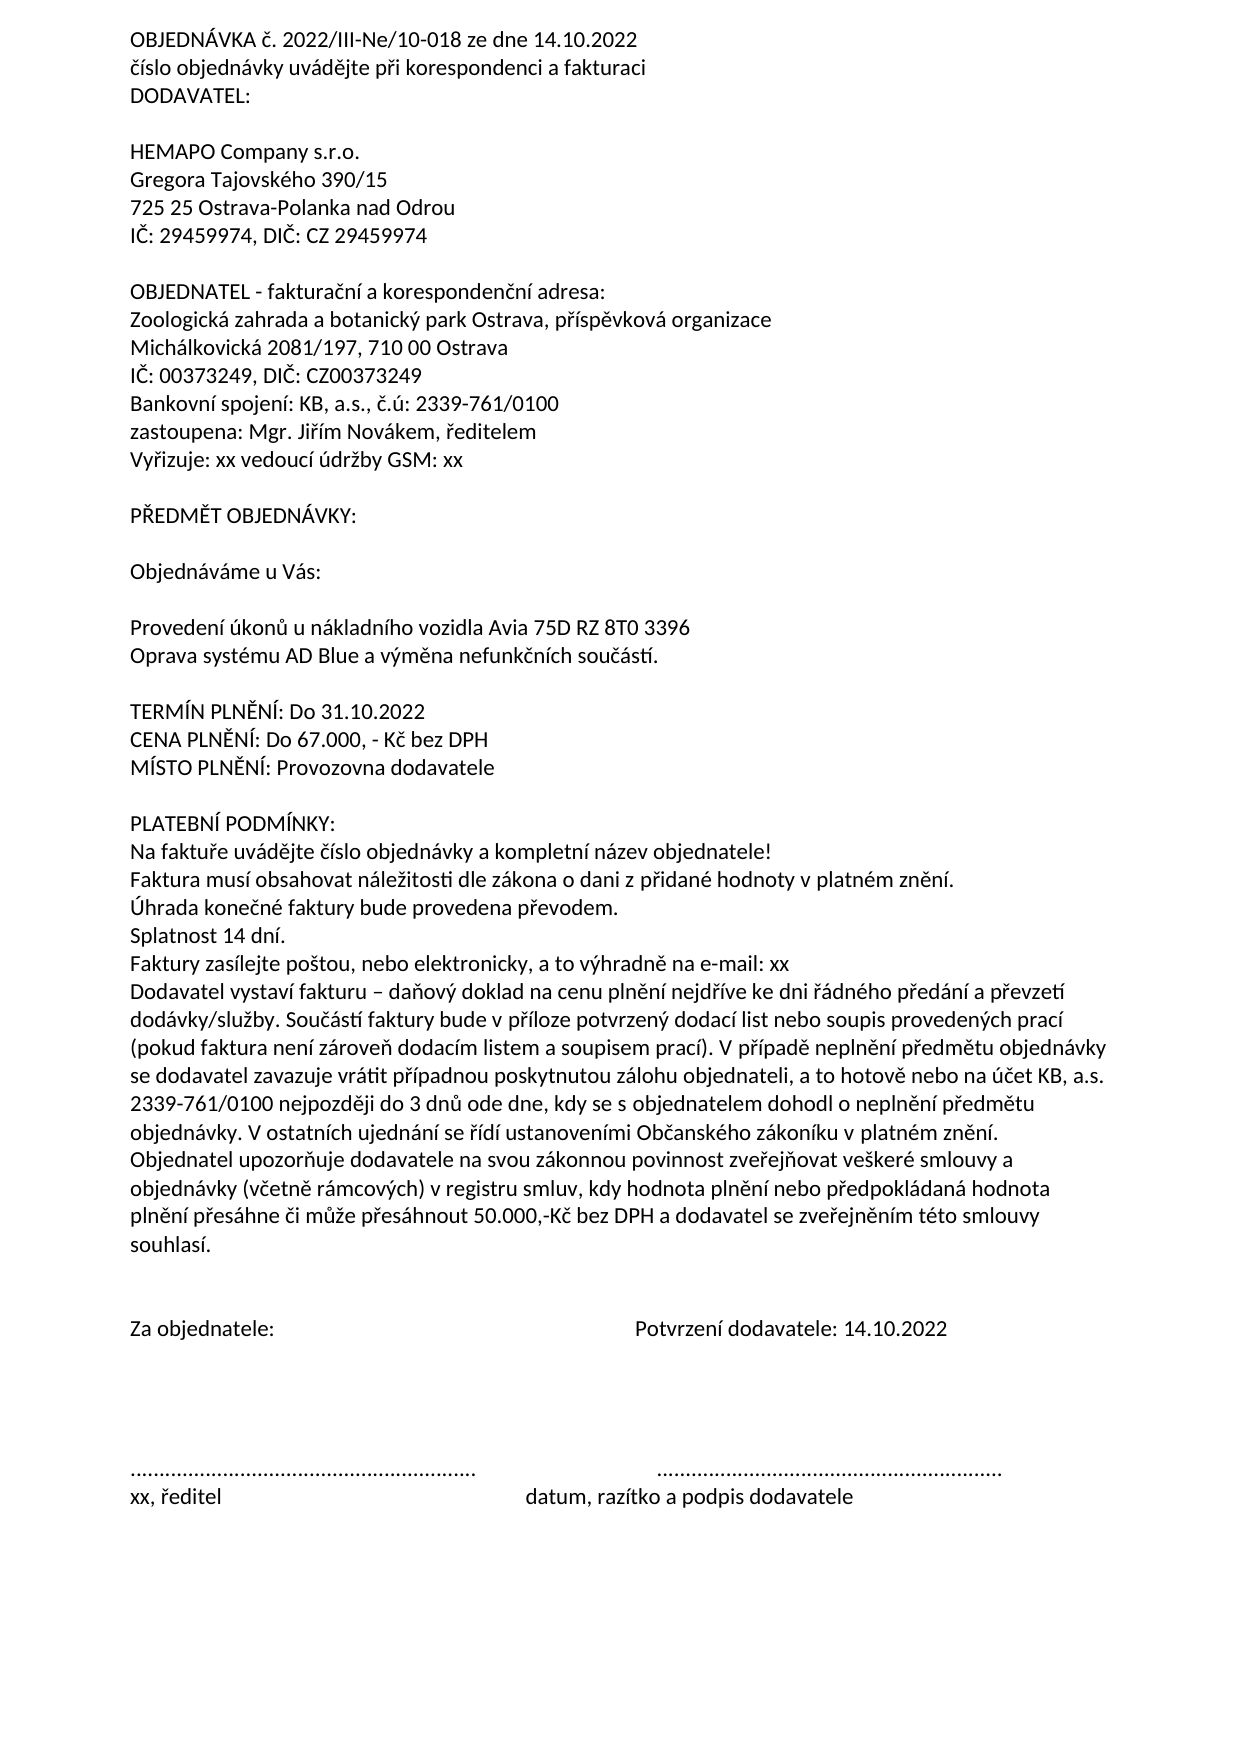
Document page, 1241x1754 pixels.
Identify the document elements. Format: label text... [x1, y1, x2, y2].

text Za objednatele: Potvrzení dodavatele: 14.10.2022 [130, 1314, 1110, 1342]
text Úhrada konečné faktury bude provedena převodem. [130, 893, 1110, 921]
text číslo objednávky uvádějte při korespondenci a fakturaci [130, 53, 1110, 81]
text IČ: 00373249, DIČ: CZ00373249 [130, 361, 1110, 389]
text Zoologická zahrada a botanický park Ostrava, příspěvková organizace [130, 305, 1110, 333]
text PLATEBNÍ PODMÍNKY: [130, 809, 1110, 837]
text Oprava systému AD Blue a výměna nefunkčních součástí. [130, 641, 1110, 669]
text OBJEDNATEL - fakturační a korespondenční adresa: [130, 249, 1110, 305]
text zastoupena: Mgr. Jiřím Novákem, ředitelem Vyřizuje: xx vedoucí údržby GSM: xx [130, 417, 1110, 473]
text Dodavatel vystaví fakturu – daňový doklad na cenu plnění nejdříve ke dni řádného předání a převzetí dodávky/služby. Součástí faktury bude v příloze potvrzený dodací list nebo soupis provedených prací (pokud faktura není zároveň dodacím listem a soupisem prací). V případě neplnění předmětu objednávky se dodavatel zavazuje vrátit případnou poskytnutou zálohu objednateli, a to hotově nebo na účet KB, a.s. 2339-761/0100 nejpozději do 3 dnů ode dne, kdy se s objednatelem dohodl o neplnění předmětu objednávky. V ostatních ujednání se řídí ustanoveními Občanského zákoníku v platném znění. [130, 977, 1110, 1146]
text Faktura musí obsahovat náležitosti dle zákona o dani z přidané hodnoty v platném znění. [130, 865, 1110, 893]
text DODAVATEL: [130, 81, 1110, 109]
text Na faktuře uvádějte číslo objednávky a kompletní název objednatele! [130, 837, 1110, 865]
text 725 25 Ostrava-Polanka nad Odrou IČ: 29459974, DIČ: CZ 29459974 [130, 193, 1110, 249]
text Provedení úkonů u nákladního vozidla Avia 75D RZ 8T0 3396 [130, 613, 1110, 641]
text Objednáváme u Vás: [130, 529, 1110, 585]
text ............................................................ ............................................................ [130, 1454, 1110, 1482]
text TERMÍN PLNĚNÍ: Do 31.10.2022 CENA PLNĚNÍ: Do 67.000, - Kč bez DPH MÍSTO PLNĚNÍ: Provozovna dodavatele [130, 669, 1110, 809]
text PŘEDMĚT OBJEDNÁVKY: [130, 473, 1110, 529]
text Faktury zasílejte poštou, nebo elektronicky, a to výhradně na e-mail: xx [130, 949, 1110, 977]
text xx, ředitel datum, razítko a podpis dodavatele [130, 1482, 1110, 1510]
text Objednatel upozorňuje dodavatele na svou zákonnou povinnost zveřejňovat veškeré smlouvy a objednávky (včetně rámcových) v registru smluv, kdy hodnota plnění nebo předpokládaná hodnota plnění přesáhne či může přesáhnout 50.000,-Kč bez DPH a dodavatel se zveřejněním této smlouvy souhlasí. [130, 1146, 1110, 1286]
text Splatnost 14 dní. [130, 921, 1110, 949]
text OBJEDNÁVKA č. 2022/III-Ne/10-018 ze dne 14.10.2022 [130, 25, 1110, 53]
text Gregora Tajovského 390/15 [130, 165, 1110, 193]
text Bankovní spojení: KB, a.s., č.ú: 2339-761/0100 [130, 389, 1110, 417]
text Michálkovická 2081/197, 710 00 Ostrava [130, 333, 1110, 361]
text HEMAPO Company s.r.o. [130, 137, 1110, 165]
